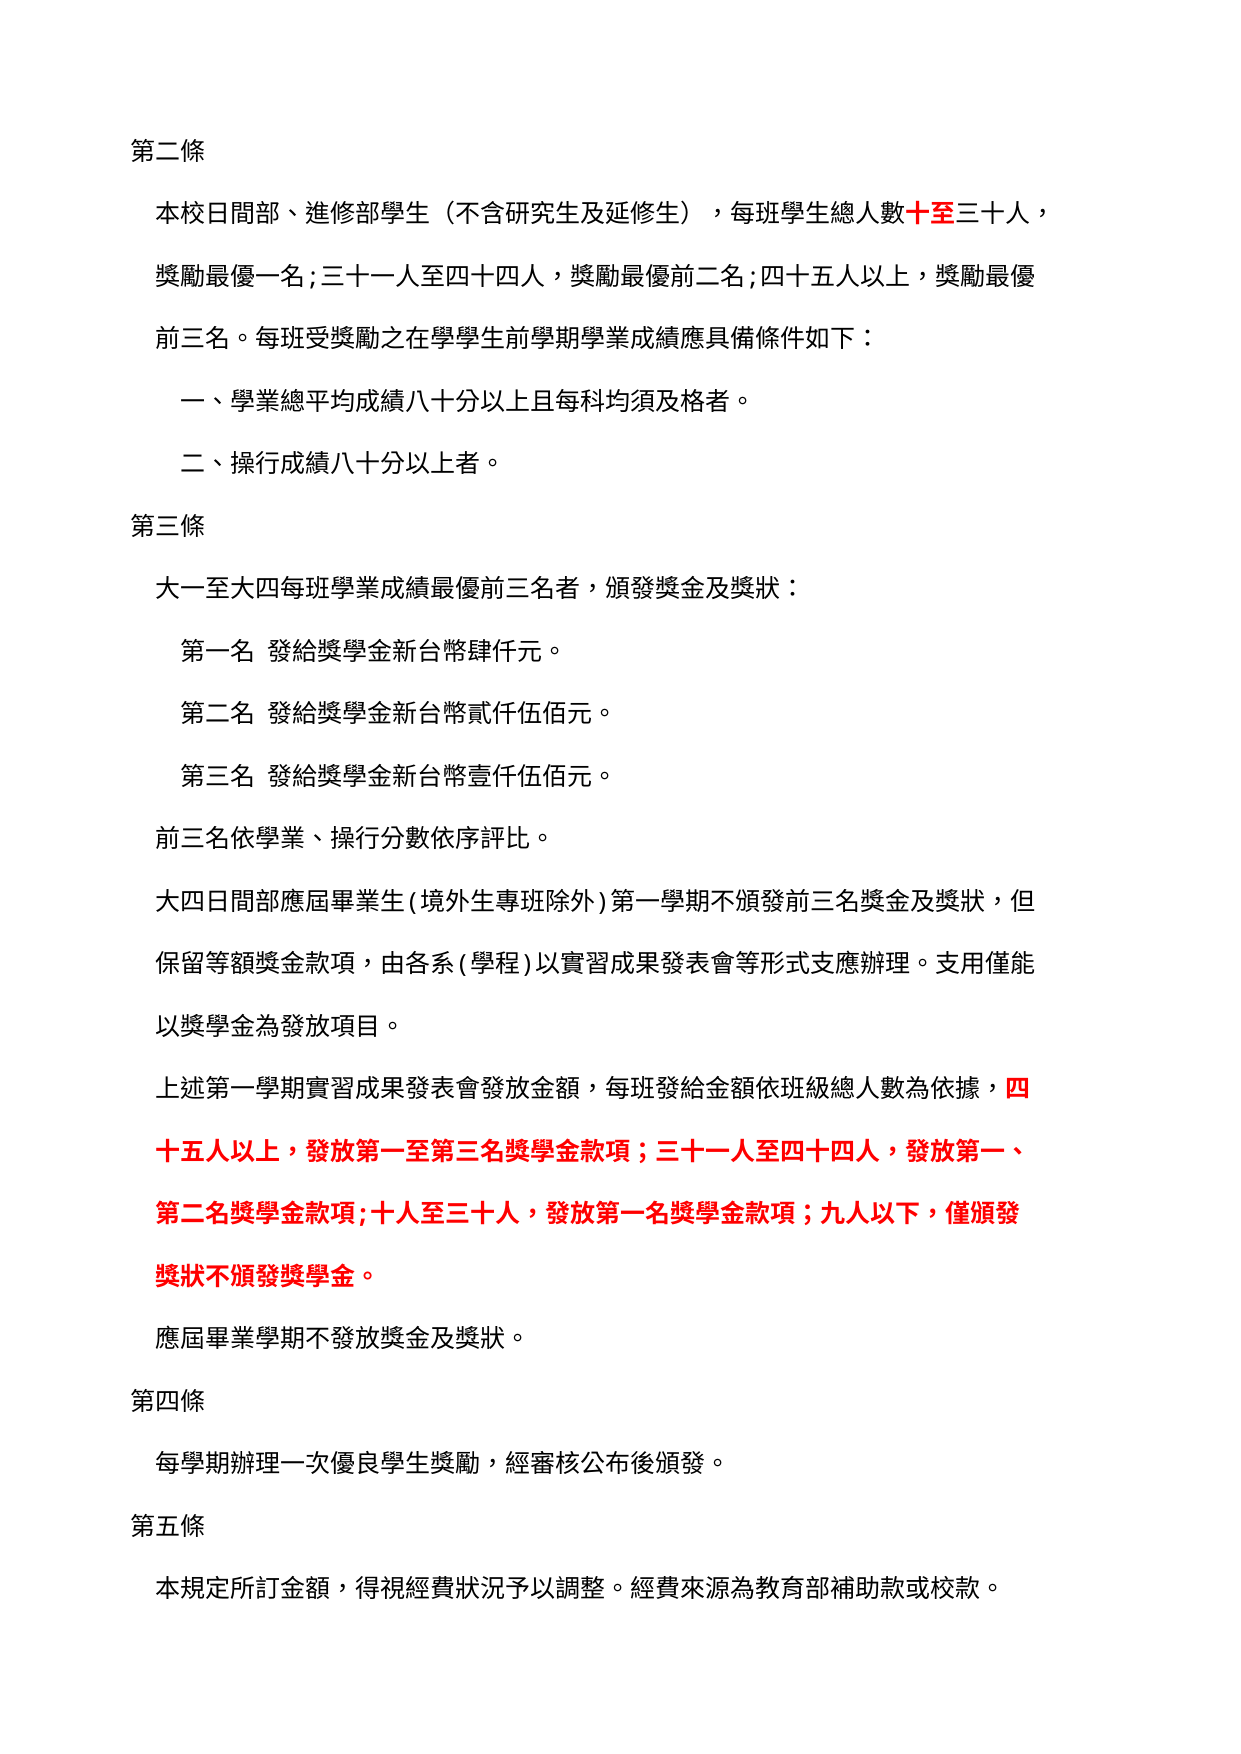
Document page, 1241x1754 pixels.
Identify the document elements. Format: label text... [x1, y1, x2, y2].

text 本校日間部、進修部學生（不含研究生及延修生），每班學生總人數十至三十人，獎勵最優一名;三十一人至四十四人，獎勵最優前二名;四十五人以上，獎勵最優前三名。每班受獎勵之在學學生前學期學業成績應具備條件如下： [155, 170, 1052, 358]
text 應屆畢業學期不發放獎金及獎狀。 [155, 1295, 1037, 1358]
text 第五條 [130, 1483, 1110, 1545]
text 第三條 [130, 483, 1110, 545]
text 二、操行成績八十分以上者。 [130, 420, 1110, 483]
text 第二名 發給獎學金新台幣貳仟伍佰元。 [130, 670, 1110, 733]
text 第二條 [130, 108, 1110, 170]
text 第一名 發給獎學金新台幣肆仟元。 [130, 608, 1110, 670]
text 一、學業總平均成績八十分以上且每科均須及格者。 [130, 358, 1110, 420]
text 第三名 發給獎學金新台幣壹仟伍佰元。 [130, 733, 1110, 795]
text 大一至大四每班學業成績最優前三名者，頒發獎金及獎狀： [130, 545, 1110, 608]
text 上述第一學期實習成果發表會發放金額，每班發給金額依班級總人數為依據，四十五人以上，發放第一至第三名獎學金款項；三十一人至四十四人，發放第一、第二名獎學金款項;十人至三十人，發放第一名獎學金款項；九人以下，僅頒發獎狀不頒發獎學金。 [155, 1045, 1037, 1295]
text 前三名依學業、操行分數依序評比。 [130, 795, 1110, 858]
text 本規定所訂金額，得視經費狀況予以調整。經費來源為教育部補助款或校款。 [130, 1545, 1110, 1608]
text 第四條 [130, 1358, 1110, 1420]
text 每學期辦理一次優良學生獎勵，經審核公布後頒發。 [130, 1420, 1110, 1483]
text 大四日間部應屆畢業生(境外生專班除外)第一學期不頒發前三名獎金及獎狀，但保留等額獎金款項，由各系(學程)以實習成果發表會等形式支應辦理。支用僅能以獎學金為發放項目。 [155, 858, 1037, 1045]
